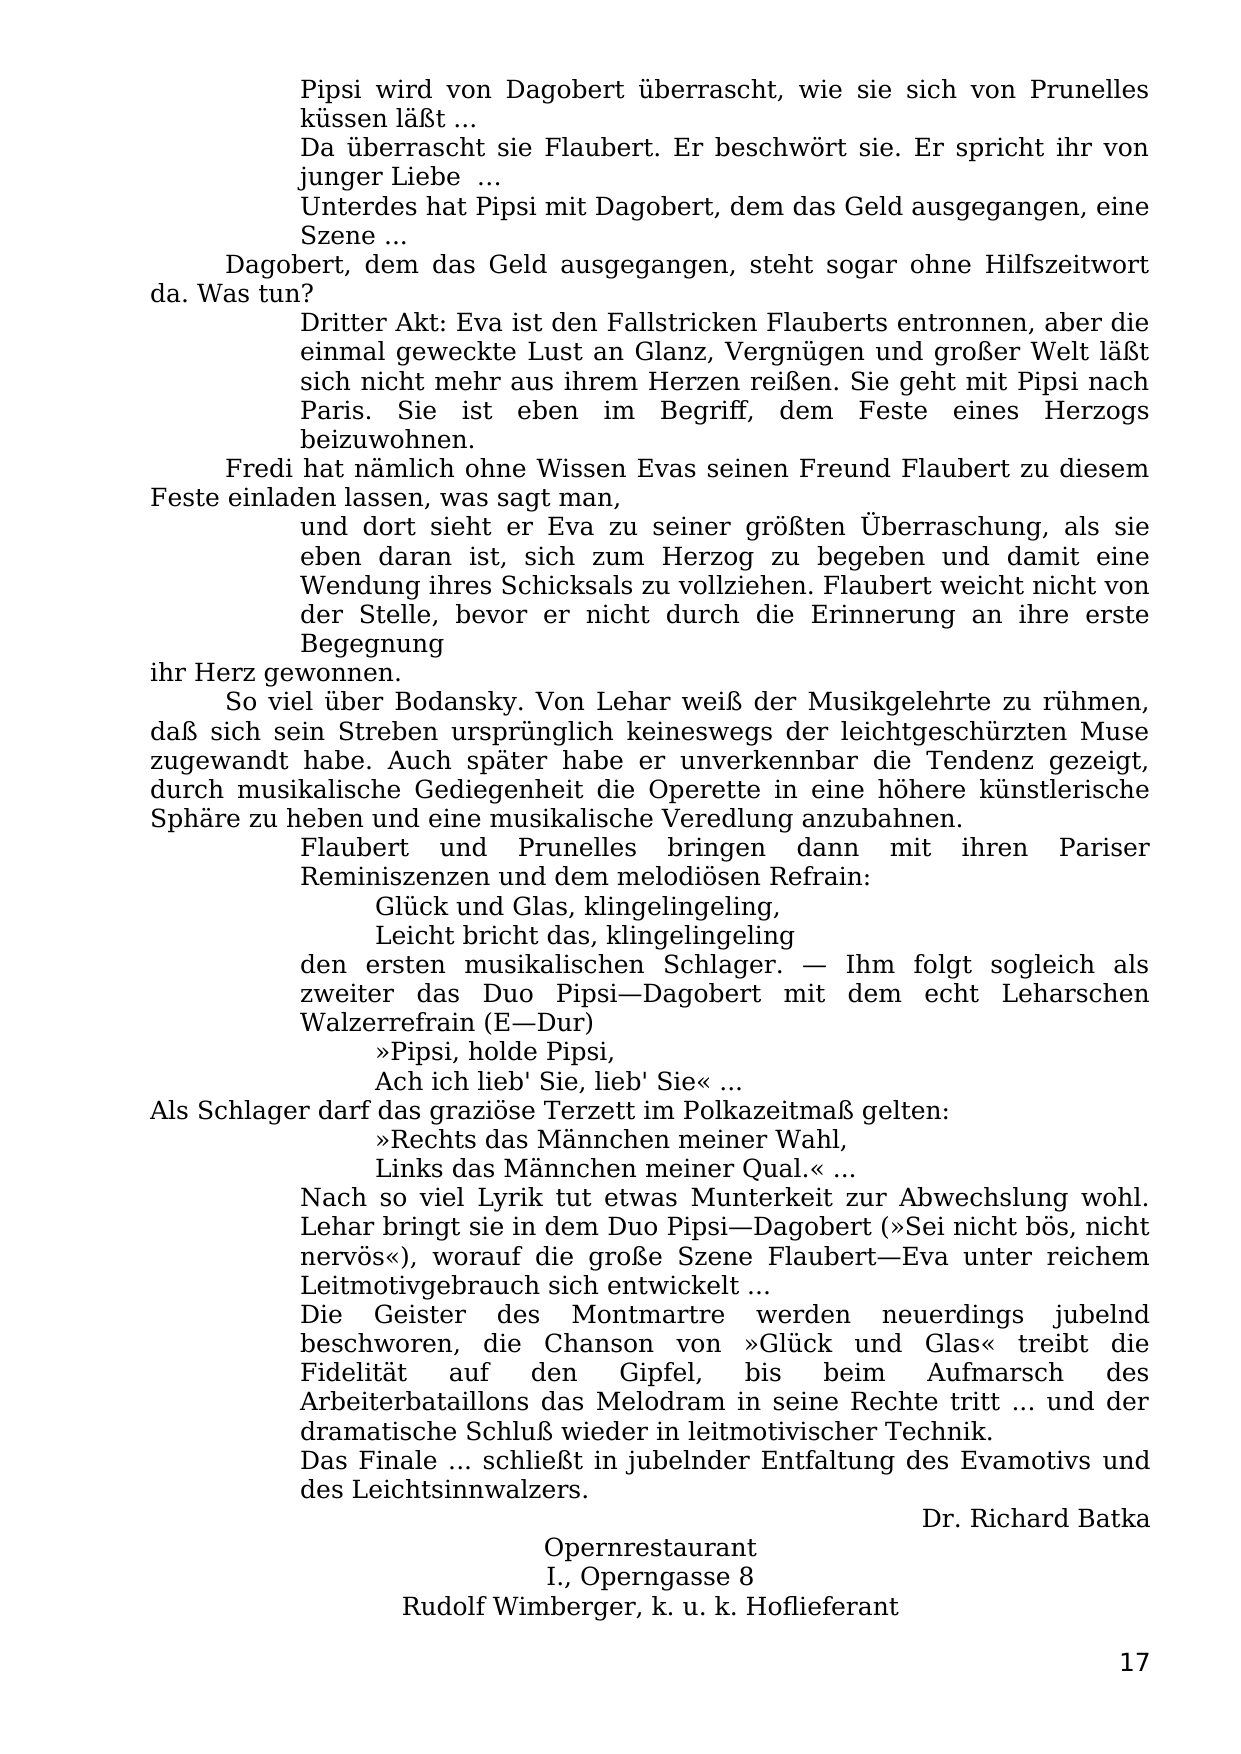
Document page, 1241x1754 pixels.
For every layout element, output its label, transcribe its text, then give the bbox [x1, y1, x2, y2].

text Dagobert, dem das Geld ausgegangen, steht sogar ohne Hilfszeitwort da. Was tun? [150, 250, 1151, 308]
text den ersten musikalischen Schlager. — Ihm folgt sogleich als zweiter das Duo Pipsi—Dagobert mit dem echt Leharschen Walzerrefrain (E—Dur) [300, 950, 1151, 1037]
text Als Schlager darf das graziöse Terzett im Polkazeitmaß gelten: [150, 1096, 1151, 1125]
text Leicht bricht das, klingelingeling [300, 921, 1151, 950]
text und dort sieht er Eva zu seiner größten Überraschung, als sie eben daran ist, sich zum Herzog zu begeben und damit eine Wendung ihres Schicksals zu vollziehen. Flaubert weicht nicht von der Stelle, bevor er nicht durch die Erinnerung an ihre erste Begegnung [300, 512, 1151, 658]
text Das Finale ... schließt in jubelnder Entfaltung des Evamotivs und des Leichtsinnwalzers. [300, 1446, 1151, 1504]
text Die Geister des Montmartre werden neuerdings jubelnd beschworen, die Chanson von »Glück und Glas« treibt die Fidelität auf den Gipfel, bis beim Aufmarsch des Arbeiterbataillons das Melodram in seine Rechte tritt ... und der dramatische Schluß wieder in leitmotivischer Technik. [300, 1300, 1151, 1446]
text Dr. Richard Batka [300, 1504, 1151, 1533]
text Glück und Glas, klingelingeling, [300, 892, 1151, 921]
text Nach so viel Lyrik tut etwas Munterkeit zur Abwechslung wohl. Lehar bringt sie in dem Duo Pipsi—Dagobert (»Sei nicht bös, nicht nervös«), worauf die große Szene Flaubert—Eva unter reichem Leitmotivgebrauch sich entwickelt ... [300, 1183, 1151, 1300]
text ihr Herz gewonnen. [150, 658, 1151, 687]
text I., Operngasse 8 [150, 1562, 1151, 1592]
text Pipsi wird von Dagobert überrascht, wie sie sich von Prunelles küssen läßt ... [300, 75, 1151, 133]
text Flaubert und Prunelles bringen dann mit ihren Pariser Reminiszenzen und dem melodiösen Refrain: [300, 833, 1151, 892]
text Unterdes hat Pipsi mit Dagobert, dem das Geld ausgegangen, eine Szene ... [300, 192, 1151, 250]
text »Rechts das Männchen meiner Wahl, [150, 1125, 1151, 1154]
text Opernrestaurant [150, 1533, 1151, 1562]
text So viel über Bodansky. Von Lehar weiß der Musikgelehrte zu rühmen, daß sich sein Streben ursprünglich keineswegs der leichtgeschürzten Muse zugewandt habe. Auch später habe er unverkennbar die Tendenz gezeigt, durch musikalische Gediegenheit die Operette in eine höhere künstlerische Sphäre zu heben und eine musikalische Veredlung anzubahnen. [150, 687, 1151, 833]
text Dritter Akt: Eva ist den Fallstricken Flauberts entronnen, aber die einmal geweckte Lust an Glanz, Vergnügen und großer Welt läßt sich nicht mehr aus ihrem Herzen reißen. Sie geht mit Pipsi nach Paris. Sie ist eben im Begriff, dem Feste eines Herzogs beizuwohnen. [300, 308, 1151, 454]
text Fredi hat nämlich ohne Wissen Evas seinen Freund Flaubert zu diesem Feste einladen lassen, was sagt man, [150, 454, 1151, 512]
text Links das Männchen meiner Qual.« ... [150, 1154, 1151, 1183]
text Rudolf Wimberger, k. u. k. Hoflieferant [150, 1592, 1151, 1621]
text Ach ich lieb' Sie, lieb' Sie« ... [150, 1067, 1151, 1096]
text Da überrascht sie Flaubert. Er beschwört sie. Er spricht ihr von junger Liebe … [300, 133, 1151, 192]
text »Pipsi, holde Pipsi, [150, 1037, 1151, 1067]
